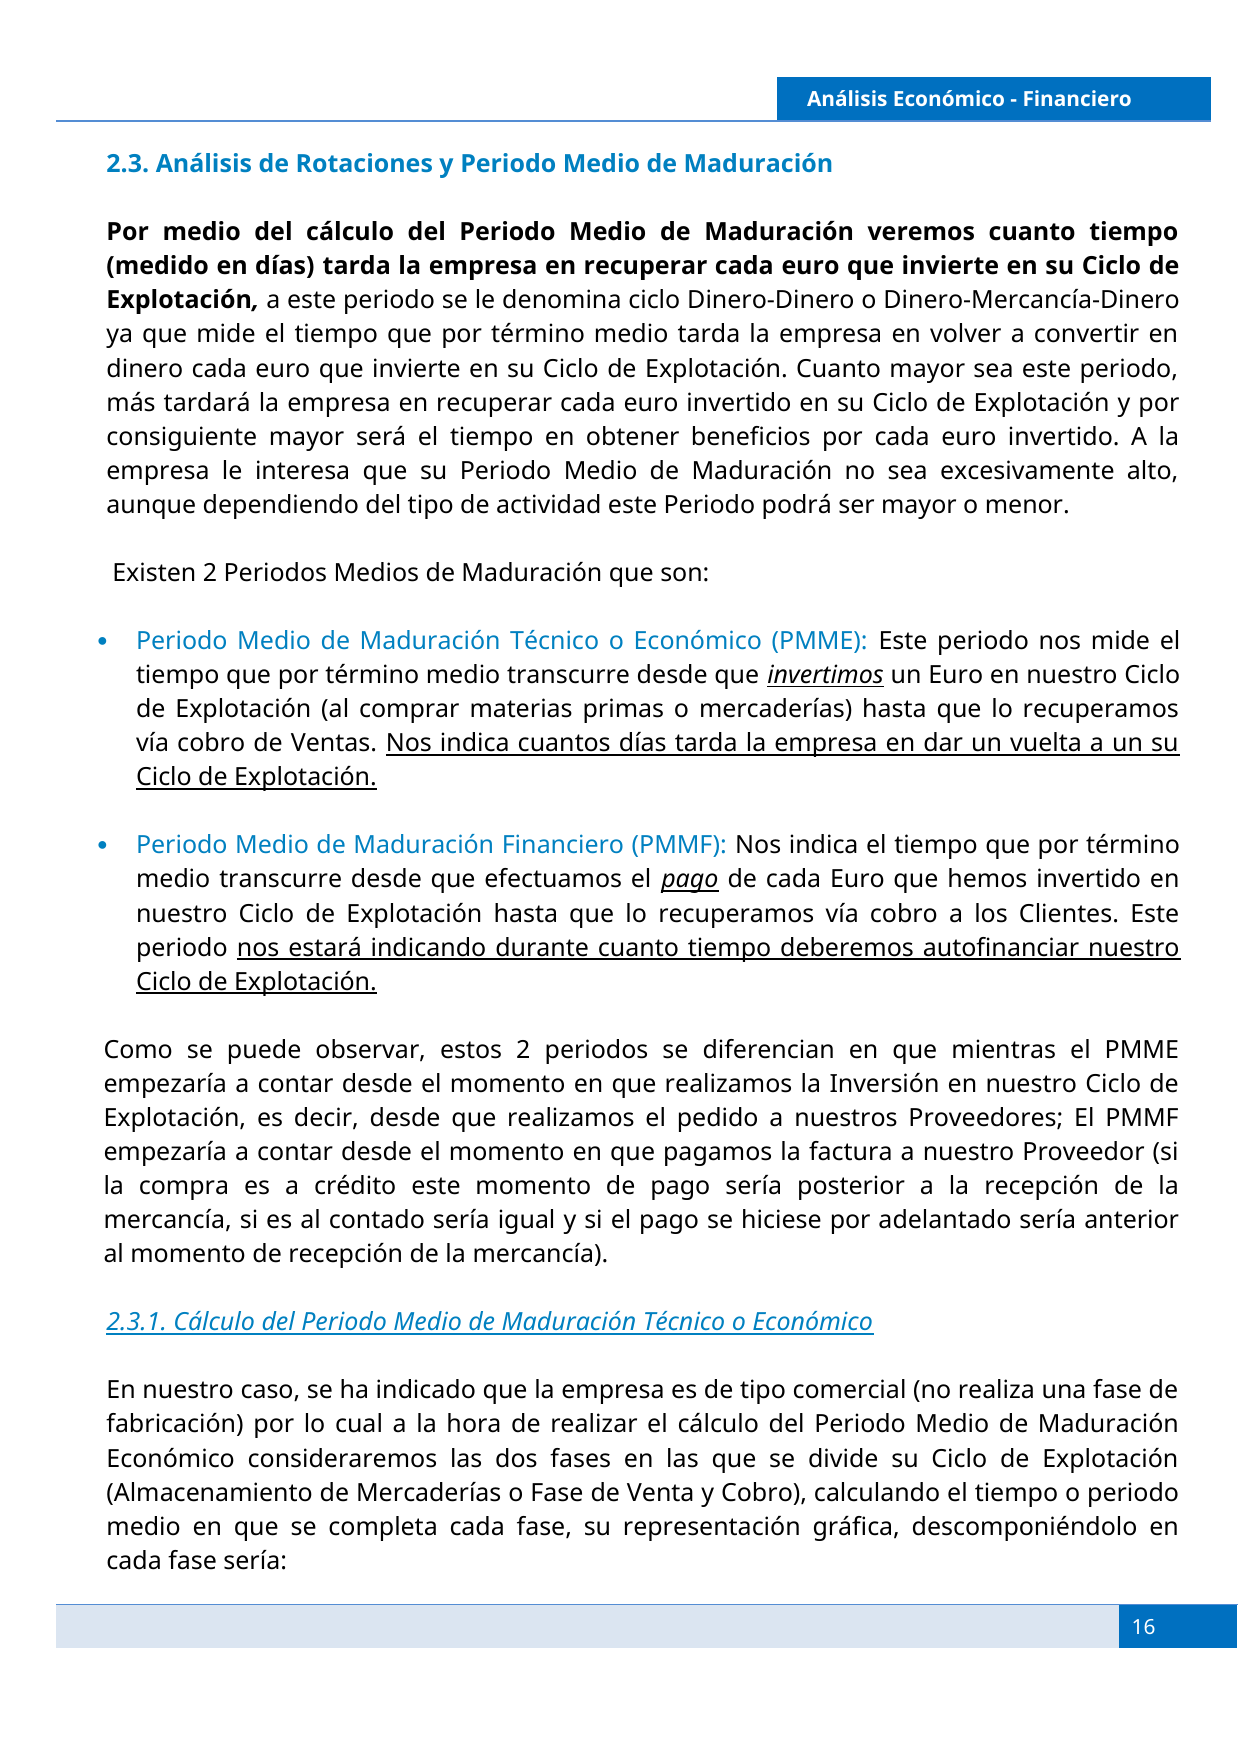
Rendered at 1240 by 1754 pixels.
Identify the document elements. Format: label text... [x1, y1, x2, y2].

text 2.3.1. Cálculo del Periodo Medio de Maduración Técnico o Económico [106, 1304, 1181, 1338]
text En nuestro caso, se ha indicado que la empresa es de tipo comercial (no realiza una fase de fabricación) por lo cual a la hora de realizar el cálculo del Periodo Medio de Maduración Económico consideraremos las dos fases en las que se divide su Ciclo de Explotación (Almacenamiento de Mercaderías o Fase de Venta y Cobro), calculando el tiempo o periodo medio en que se completa cada fase, su representación gráfica, descomponiéndolo en cada fase sería: [106, 1372, 1181, 1576]
list Periodo Medio de Maduración Financiero (PMMF): Nos indica el tiempo que por término medio transcurre desde que efectuamos el pago de cada Euro que hemos invertido en nuestro Ciclo de Explotación hasta que lo recuperamos vía cobro a los Clientes. Este periodo nos estará indicando durante cuanto tiempo deberemos autofinanciar nuestro Ciclo de Explotación. [98, 827, 1181, 997]
text 2.3. Análisis de Rotaciones y Periodo Medio de Maduración [106, 146, 1181, 180]
list Periodo Medio de Maduración Técnico o Económico (PMME): Este periodo nos mide el tiempo que por término medio transcurre desde que invertimos un Euro en nuestro Ciclo de Explotación (al comprar materias primas o mercaderías) hasta que lo recuperamos vía cobro de Ventas. Nos indica cuantos días tarda la empresa en dar un vuelta a un su Ciclo de Explotación. [98, 623, 1181, 793]
text Como se puede observar, estos 2 periodos se diferencian en que mientras el PMME empezaría a contar desde el momento en que realizamos la Inversión en nuestro Ciclo de Explotación, es decir, desde que realizamos el pedido a nuestros Proveedores; El PMMF empezaría a contar desde el momento en que pagamos la factura a nuestro Proveedor (si la compra es a crédito este momento de pago sería posterior a la recepción de la mercancía, si es al contado sería igual y si el pago se hiciese por adelantado sería anterior al momento de recepción de la mercancía). [103, 1031, 1181, 1270]
text Por medio del cálculo del Periodo Medio de Maduración veremos cuanto tiempo (medido en días) tarda la empresa en recuperar cada euro que invierte en su Ciclo de Explotación, a este periodo se le denomina ciclo Dinero-Dinero o Dinero-Mercancía-Dinero ya que mide el tiempo que por término medio tarda la empresa en volver a convertir en dinero cada euro que invierte en su Ciclo de Explotación. Cuanto mayor sea este periodo, más tardará la empresa en recuperar cada euro invertido en su Ciclo de Explotación y por consiguiente mayor será el tiempo en obtener beneficios por cada euro invertido. A la empresa le interesa que su Periodo Medio de Maduración no sea excesivamente alto, aunque dependiendo del tipo de actividad este Periodo podrá ser mayor o menor. [106, 214, 1181, 521]
text Existen 2 Periodos Medios de Maduración que son: [103, 554, 1181, 589]
